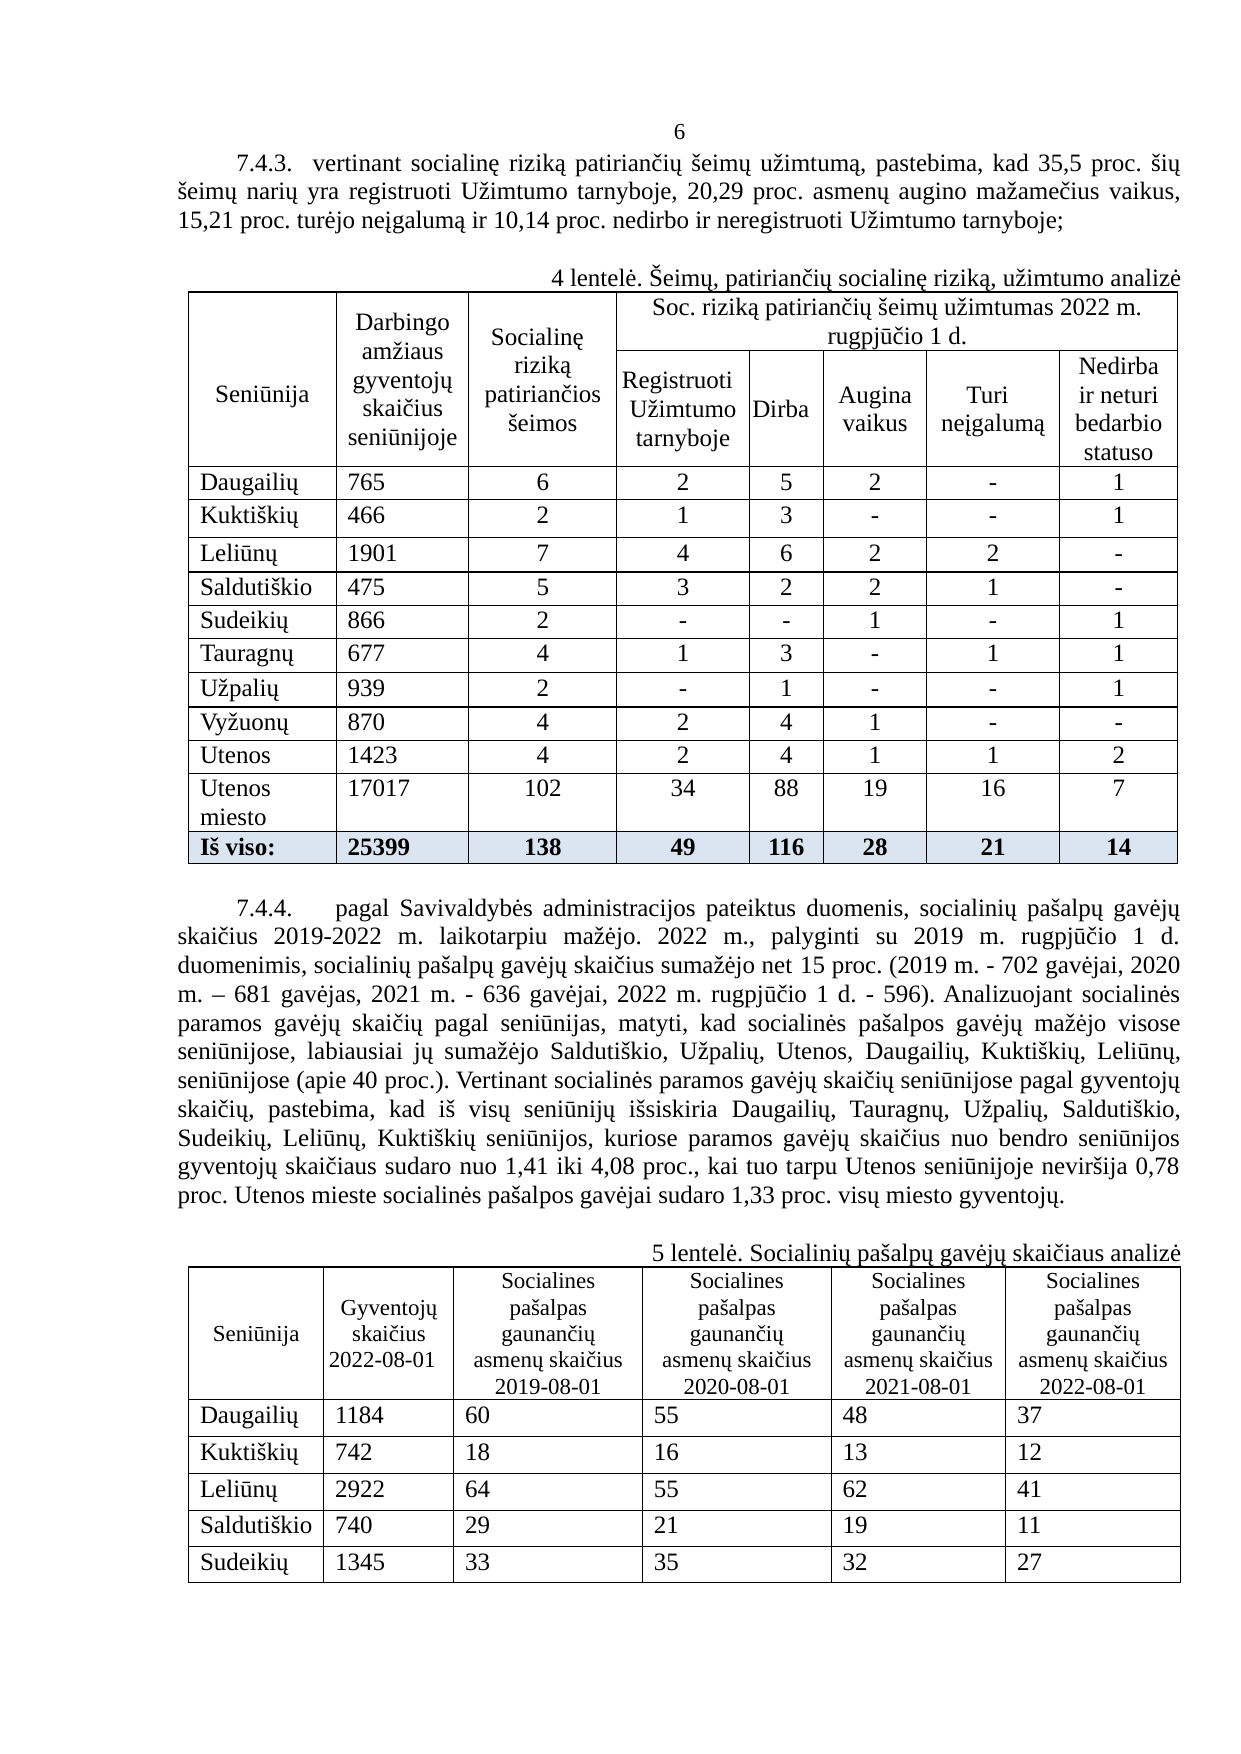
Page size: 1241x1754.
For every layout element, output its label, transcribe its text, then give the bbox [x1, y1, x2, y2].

table_cell Dirba [750, 351, 823, 466]
table_cell 35 [643, 1547, 831, 1582]
table_cell - [824, 500, 926, 537]
table_cell 7 [469, 538, 616, 571]
table_header Seniūnija [189, 293, 336, 466]
table_cell 138 [469, 832, 616, 863]
table_cell 2 [469, 606, 616, 637]
table_cell 466 [337, 500, 468, 537]
table_cell 32 [832, 1547, 1005, 1582]
table_cell 4 [469, 639, 616, 672]
table_cell 49 [617, 832, 749, 863]
table_cell 1 [617, 500, 749, 537]
table_cell 7 [1060, 774, 1177, 831]
table_cell 1 [1060, 606, 1177, 637]
table_cell 3 [750, 500, 823, 537]
table_cell 29 [454, 1511, 642, 1546]
table_cell Turi neįgalumą [927, 351, 1059, 466]
table_cell 16 [927, 774, 1059, 831]
table_cell - [824, 673, 926, 706]
table_cell 1 [617, 639, 749, 672]
table_cell - [824, 639, 926, 672]
table_cell 19 [824, 774, 926, 831]
table_header Socialinę riziką patiriančios šeimos [469, 293, 616, 466]
table_cell 88 [750, 774, 823, 831]
table_cell Tauragnų [189, 639, 336, 672]
table_cell Kuktiškių [189, 500, 336, 537]
table_cell 55 [643, 1474, 831, 1509]
table_cell 2 [617, 467, 749, 499]
table_cell 6 [750, 538, 823, 571]
table_cell 1 [824, 708, 926, 739]
table_cell 939 [337, 673, 468, 706]
table_cell 1 [824, 606, 926, 637]
table_cell Saldutiškio [189, 573, 336, 604]
table_cell 41 [1006, 1474, 1180, 1509]
table_cell Registruoti Užimtumo tarnyboje [617, 351, 749, 466]
table_cell Sudeikių [189, 606, 336, 637]
table_cell 1 [750, 673, 823, 706]
table_cell 37 [1006, 1400, 1180, 1436]
table_header Soc. riziką patiriančių šeimų užimtumas 2022 m. rugpjūčio 1 d. [617, 293, 1177, 350]
table_cell 2 [824, 573, 926, 604]
table_cell 2 [824, 467, 926, 499]
table_cell Daugailių [189, 467, 336, 499]
table_cell - [927, 606, 1059, 637]
table_cell 2922 [324, 1474, 453, 1509]
table_header Seniūnija [189, 1268, 323, 1399]
table_cell 870 [337, 708, 468, 739]
table_cell 2 [469, 500, 616, 537]
table_cell 60 [454, 1400, 642, 1436]
table_header Gyventojų skaičius 2022-08-01 [324, 1268, 453, 1399]
table_cell 4 [750, 708, 823, 739]
table_cell 25399 [337, 832, 468, 863]
table_cell - [927, 673, 1059, 706]
table_cell 1184 [324, 1400, 453, 1436]
table_cell Nedirba ir neturi bedarbio statuso [1060, 351, 1177, 466]
table_cell Leliūnų [189, 1474, 323, 1509]
table_cell - [1060, 708, 1177, 739]
table_cell 27 [1006, 1547, 1180, 1582]
table_cell Leliūnų [189, 538, 336, 571]
table_cell 6 [469, 467, 616, 499]
table_cell 21 [927, 832, 1059, 863]
table_cell 1 [927, 573, 1059, 604]
table_cell 21 [643, 1511, 831, 1546]
table_cell 11 [1006, 1511, 1180, 1546]
table_cell 33 [454, 1547, 642, 1582]
table_cell - [617, 606, 749, 637]
text 5 lentelė. Socialinių pašalpų gavėjų skaičiaus analizė [177, 1238, 1181, 1266]
table_cell 742 [324, 1437, 453, 1473]
table_cell - [1060, 538, 1177, 571]
table_header Socialines pašalpas gaunančių asmenų skaičius 2020-08-01 [643, 1268, 831, 1399]
table_cell 48 [832, 1400, 1005, 1436]
table_cell 5 [750, 467, 823, 499]
table_cell Iš viso: [189, 832, 336, 863]
table_cell - [927, 708, 1059, 739]
table_cell 116 [750, 832, 823, 863]
table_cell 16 [643, 1437, 831, 1473]
table_cell 55 [643, 1400, 831, 1436]
table_cell 19 [832, 1511, 1005, 1546]
table_cell 1 [927, 639, 1059, 672]
table_header Darbingo amžiaus gyventojų skaičius seniūnijoje [337, 293, 468, 466]
table_cell 2 [617, 708, 749, 739]
table_cell - [927, 467, 1059, 499]
text 4 lentelė. Šeimų, patiriančių socialinę riziką, užimtumo analizė [177, 263, 1181, 291]
text 7.4.4. pagal Savivaldybės administracijos pateiktus duomenis, socialinių pašalpų gavėjų skaičius 2019-2022 m. laikotarpiu mažėjo. 2022 m., palyginti su 2019 m. rugpjūčio 1 d. duomenimis, socialinių pašalpų gavėjų skaičius sumažėjo net 15 proc. (2019 m. - 702 gavėjai, 2020 m. – 681 gavėjas, 2021 m. - 636 gavėjai, 2022 m. rugpjūčio 1 d. - 596). Analizuojant socialinės paramos gavėjų skaičių pagal seniūnijas, matyti, kad socialinės pašalpos gavėjų mažėjo visose seniūnijose, labiausiai jų sumažėjo Saldutiškio, Užpalių, Utenos, Daugailių, Kuktiškių, Leliūnų, seniūnijose (apie 40 proc.). Vertinant socialinės paramos gavėjų skaičių seniūnijose pagal gyventojų skaičių, pastebima, kad iš visų seniūnijų išsiskiria Daugailių, Tauragnų, Užpalių, Saldutiškio, Sudeikių, Leliūnų, Kuktiškių seniūnijos, kuriose paramos gavėjų skaičius nuo bendro seniūnijos gyventojų skaičiaus sudaro nuo 1,41 iki 4,08 proc., kai tuo tarpu Utenos seniūnijoje neviršija 0,78 proc. Utenos mieste socialinės pašalpos gavėjai sudaro 1,33 proc. visų miesto gyventojų. [177, 893, 1181, 1209]
table_cell 1901 [337, 538, 468, 571]
table_cell 1 [927, 741, 1059, 772]
table_cell 1 [1060, 467, 1177, 499]
table_cell Vyžuonų [189, 708, 336, 739]
table_cell 5 [469, 573, 616, 604]
table_cell 1 [824, 741, 926, 772]
table_cell 34 [617, 774, 749, 831]
text 7.4.3. vertinant socialinę riziką patiriančių šeimų užimtumą, pastebima, kad 35,5 proc. šių šeimų narių yra registruoti Užimtumo tarnyboje, 20,29 proc. asmenų augino mažamečius vaikus, 15,21 proc. turėjo neįgalumą ir 10,14 proc. nedirbo ir neregistruoti Užimtumo tarnyboje; [177, 148, 1181, 234]
table_cell - [927, 500, 1059, 537]
table_cell 18 [454, 1437, 642, 1473]
table_cell 866 [337, 606, 468, 637]
table_header Socialines pašalpas gaunančių asmenų skaičius 2019-08-01 [454, 1268, 642, 1399]
table_cell 12 [1006, 1437, 1180, 1473]
table_cell 62 [832, 1474, 1005, 1509]
table_cell 1 [1060, 500, 1177, 537]
table_cell Utenos miesto [189, 774, 336, 831]
table_cell 2 [1060, 741, 1177, 772]
table_cell 1423 [337, 741, 468, 772]
table_cell 677 [337, 639, 468, 672]
table_header Socialines pašalpas gaunančių asmenų skaičius 2021-08-01 [832, 1268, 1005, 1399]
table_cell Saldutiškio [189, 1511, 323, 1546]
table_cell 28 [824, 832, 926, 863]
table_cell 740 [324, 1511, 453, 1546]
table_cell 4 [617, 538, 749, 571]
table_cell - [1060, 573, 1177, 604]
table_cell 13 [832, 1437, 1005, 1473]
table_cell - [617, 673, 749, 706]
table_cell Daugailių [189, 1400, 323, 1436]
table_cell 1 [1060, 639, 1177, 672]
table_cell 475 [337, 573, 468, 604]
table_cell 3 [750, 639, 823, 672]
table_cell 765 [337, 467, 468, 499]
table_cell Kuktiškių [189, 1437, 323, 1473]
table_cell Utenos [189, 741, 336, 772]
table_cell 2 [824, 538, 926, 571]
table_cell 4 [469, 708, 616, 739]
table_cell 2 [750, 573, 823, 604]
table_cell 3 [617, 573, 749, 604]
table_cell 4 [750, 741, 823, 772]
table_cell Užpalių [189, 673, 336, 706]
table_cell 2 [617, 741, 749, 772]
table_cell 64 [454, 1474, 642, 1509]
table_cell 14 [1060, 832, 1177, 863]
table_cell 2 [927, 538, 1059, 571]
table_header Socialines pašalpas gaunančių asmenų skaičius 2022-08-01 [1006, 1268, 1180, 1399]
table_cell 17017 [337, 774, 468, 831]
table_cell Augina vaikus [824, 351, 926, 466]
table_cell 1345 [324, 1547, 453, 1582]
table_cell Sudeikių [189, 1547, 323, 1582]
table_cell 2 [469, 673, 616, 706]
table_cell 4 [469, 741, 616, 772]
table_cell - [750, 606, 823, 637]
table_cell 102 [469, 774, 616, 831]
table_cell 1 [1060, 673, 1177, 706]
